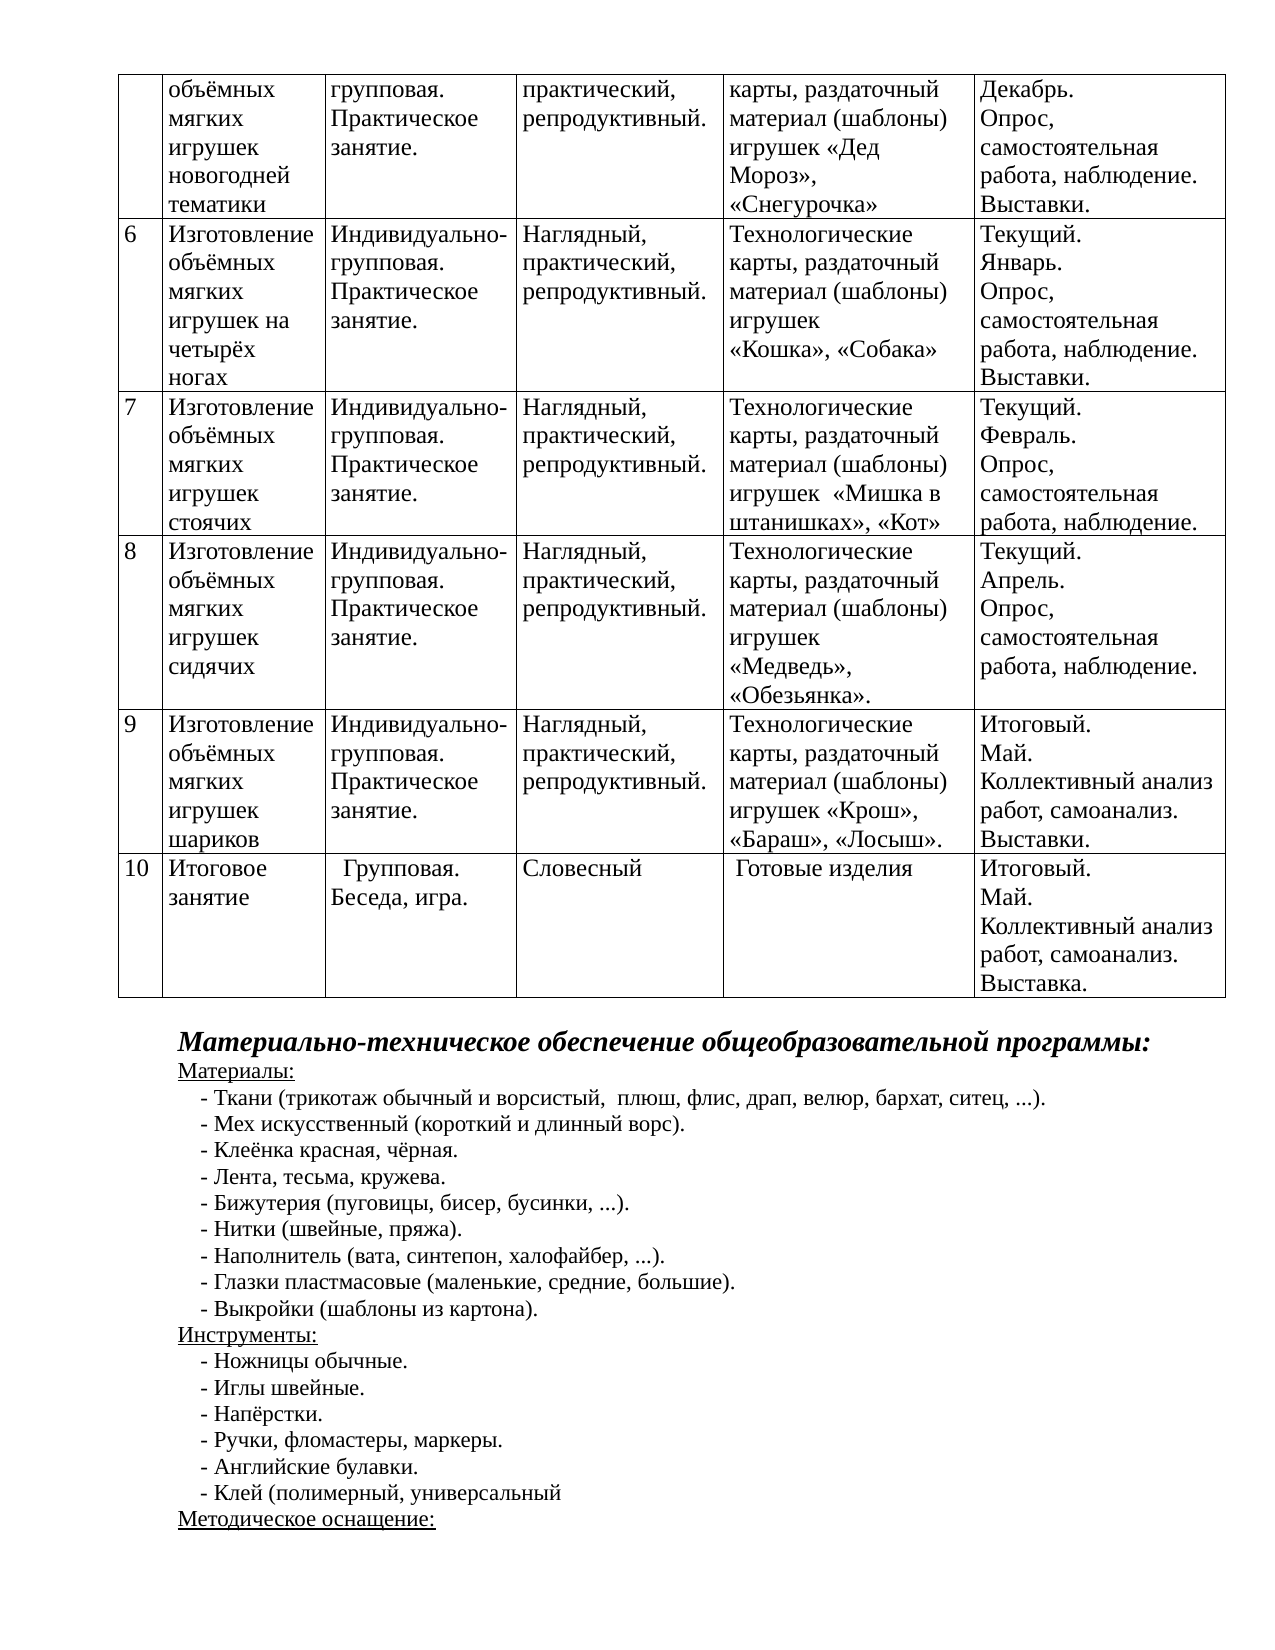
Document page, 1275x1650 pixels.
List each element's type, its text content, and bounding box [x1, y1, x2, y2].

text - Наполнитель (вата, синтепон, халофайбер, ...). [177, 1242, 1186, 1268]
table_cell карты, раздаточный материал (шаблоны) игрушек «Дед Мороз», «Снегурочка» [724, 75, 974, 218]
table_cell Текущий. Январь. Опрос, самостоятельная работа, наблюдение. Выставки. [975, 219, 1225, 391]
table_cell Наглядный, практический, репродуктивный. [517, 710, 723, 853]
text - Бижутерия (пуговицы, бисер, бусинки, ...). [177, 1189, 1186, 1216]
table_cell Словесный [517, 854, 723, 997]
table_cell Технологические карты, раздаточный материал (шаблоны) игрушек «Крош», «Бараш», «Лосыш». [724, 710, 974, 853]
table_cell Наглядный, практический, репродуктивный. [517, 536, 723, 708]
text - Нитки (швейные, пряжа). [177, 1216, 1186, 1242]
text - Мех искусственный (короткий и длинный ворс). [177, 1110, 1186, 1136]
table_cell Изготовление объёмных мягких игрушек на четырёх ногах [163, 219, 325, 391]
text - Напёрстки. [177, 1400, 1186, 1426]
text - Английские булавки. [177, 1453, 1186, 1479]
text - Лента, тесьма, кружева. [177, 1163, 1186, 1189]
table_cell 10 [119, 854, 162, 997]
text - Клеёнка красная, чёрная. [177, 1136, 1186, 1163]
table_cell Текущий. Февраль. Опрос, самостоятельная работа, наблюдение. [975, 392, 1225, 535]
table_cell 9 [119, 710, 162, 853]
text Материалы: [177, 1057, 1186, 1084]
table_cell Изготовление объёмных мягких игрушек стоячих [163, 392, 325, 535]
table_cell Изготовление объёмных мягких игрушек шариков [163, 710, 325, 853]
table_cell Изготовление объёмных мягких игрушек сидячих [163, 536, 325, 708]
table_cell Технологические карты, раздаточный материал (шаблоны) игрушек «Мишка в штанишках», «Кот» [724, 392, 974, 535]
table_cell Индивидуально- групповая. Практическое занятие. [326, 392, 516, 535]
table_cell 8 [119, 536, 162, 708]
table_cell 7 [119, 392, 162, 535]
text - Ткани (трикотаж обычный и ворсистый, плюш, флис, драп, велюр, бархат, ситец, ...). [177, 1084, 1186, 1110]
text - Иглы швейные. [177, 1374, 1186, 1400]
table_cell Технологические карты, раздаточный материал (шаблоны) игрушек «Медведь», «Обезьянка». [724, 536, 974, 708]
table_cell Наглядный, практический, репродуктивный. [517, 392, 723, 535]
table_cell 6 [119, 219, 162, 391]
table_cell Технологические карты, раздаточный материал (шаблоны) игрушек «Кошка», «Собака» [724, 219, 974, 391]
table_cell Наглядный, практический, репродуктивный. [517, 219, 723, 391]
table_cell Индивидуально- групповая. Практическое занятие. [326, 710, 516, 853]
table_cell Готовые изделия [724, 854, 974, 997]
table_cell практический, репродуктивный. [517, 75, 723, 218]
table_cell Итоговый. Май. Коллективный анализ работ, самоанализ. Выставка. [975, 854, 1225, 997]
table_cell Групповая. Беседа, игра. [326, 854, 516, 997]
table_cell объёмных мягких игрушек новогодней тематики [163, 75, 325, 218]
text - Глазки пластмасовые (маленькие, средние, большие). [177, 1268, 1186, 1294]
text - Ножницы обычные. [177, 1347, 1186, 1374]
text - Клей (полимерный, универсальный [177, 1479, 1186, 1505]
text - Ручки, фломастеры, маркеры. [177, 1426, 1186, 1453]
table_cell [119, 75, 162, 218]
text Методическое оснащение: [177, 1505, 1186, 1532]
table_cell Текущий. Апрель. Опрос, самостоятельная работа, наблюдение. [975, 536, 1225, 708]
table_cell Декабрь. Опрос, самостоятельная работа, наблюдение. Выставки. [975, 75, 1225, 218]
table_cell Индивидуально- групповая. Практическое занятие. [326, 536, 516, 708]
table_cell Итоговый. Май. Коллективный анализ работ, самоанализ. Выставки. [975, 710, 1225, 853]
table_cell Итоговое занятие [163, 854, 325, 997]
text Материально-техническое обеспечение общеобразовательной программы: [177, 1024, 1186, 1057]
text Инструменты: [177, 1321, 1186, 1347]
text - Выкройки (шаблоны из картона). [177, 1294, 1186, 1321]
table_cell групповая. Практическое занятие. [326, 75, 516, 218]
table_cell Индивидуально- групповая. Практическое занятие. [326, 219, 516, 391]
